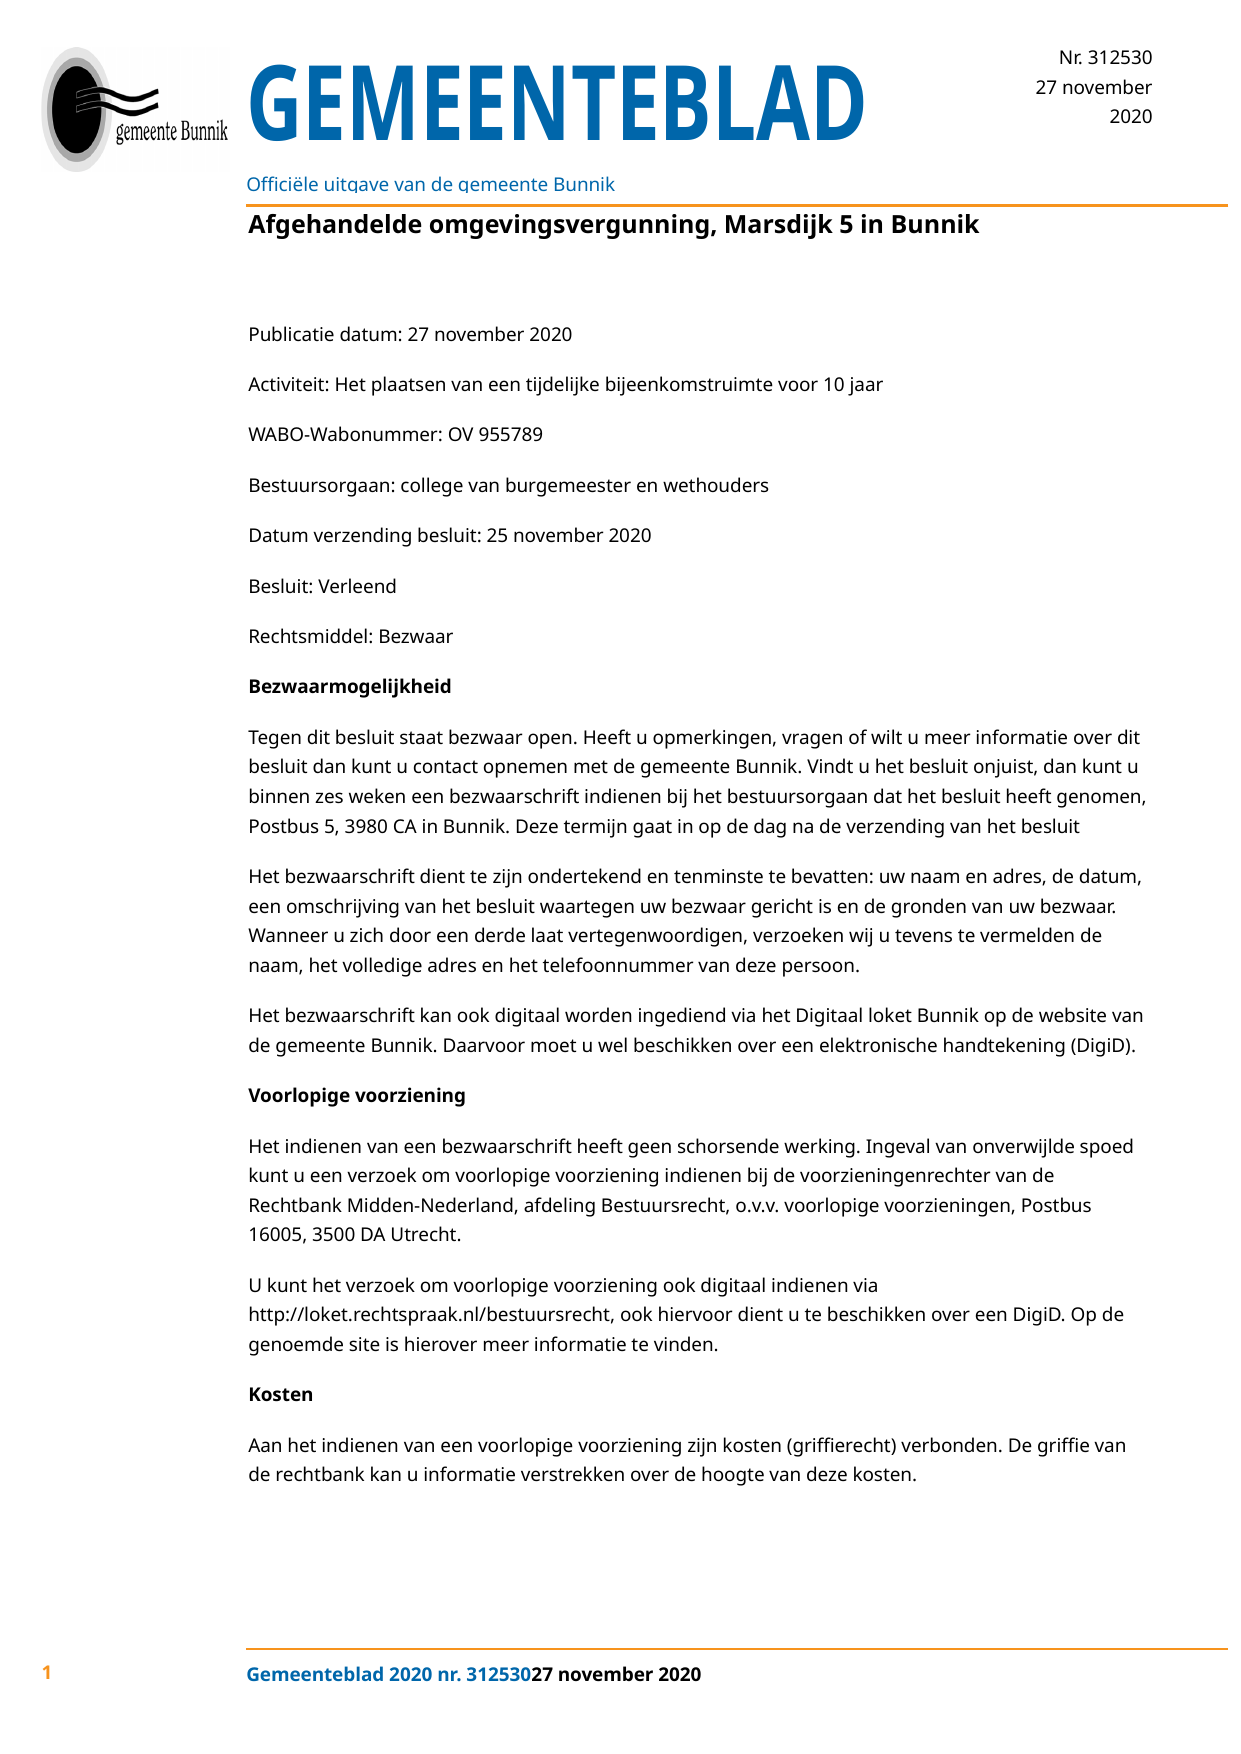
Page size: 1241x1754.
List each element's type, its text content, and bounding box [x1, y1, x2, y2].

text Activiteit: Het plaatsen van een tijdelijke bijeenkomstruimte voor 10 jaar [248, 371, 1152, 397]
text Publicatie datum: 27 november 2020 [248, 321, 1152, 346]
text Voorlopige voorziening [248, 1082, 1152, 1108]
text WABO-Wabonummer: OV 955789 [248, 422, 1152, 447]
text Het bezwaarschrift kan ook digitaal worden ingediend via het Digitaal loket Bunnik op de website van de gemeente Bunnik. Daarvoor moet u wel beschikken over een elektronische handtekening (DigiD). [248, 1002, 1152, 1058]
text Afgehandelde omgevingsvergunning, Marsdijk 5 in Bunnik [248, 207, 1152, 241]
text Tegen dit besluit staat bezwaar open. Heeft u opmerkingen, vragen of wilt u meer informatie over dit besluit dan kunt u contact opnemen met de gemeente Bunnik. Vindt u het besluit onjuist, dan kunt u binnen zes weken een bezwaarschrift indienen bij het bestuursorgaan dat het besluit heeft genomen, Postbus 5, 3980 CA in Bunnik. Deze termijn gaat in op de dag na de verzending van het besluit [248, 724, 1152, 838]
text Besluit: Verleend [248, 573, 1152, 598]
text U kunt het verzoek om voorlopige voorziening ook digitaal indienen via http://loket.rechtspraak.nl/bestuursrecht, ook hiervoor dient u te beschikken over een DigiD. Op de genoemde site is hierover meer informatie te vinden. [248, 1272, 1152, 1357]
text Het indienen van een bezwaarschrift heeft geen schorsende werking. Ingeval van onverwijlde spoed kunt u een verzoek om voorlopige voorziening indienen bij de voorzieningenrechter van de Rechtbank Midden-Nederland, afdeling Bestuursrecht, o.v.v. voorlopige voorzieningen, Postbus 16005, 3500 DA Utrecht. [248, 1133, 1152, 1247]
picture [41, 47, 231, 172]
text Kosten [248, 1382, 1152, 1407]
text Bestuursorgaan: college van burgemeester en wethouders [248, 472, 1152, 498]
text Aan het indienen van een voorlopige voorziening zijn kosten (griffierecht) verbonden. De griffie van de rechtbank kan u informatie verstrekken over de hoogte van deze kosten. [248, 1432, 1152, 1487]
text Datum verzending besluit: 25 november 2020 [248, 522, 1152, 548]
text Rechtsmiddel: Bezwaar [248, 623, 1152, 649]
text Bezwaarmogelijkheid [248, 674, 1152, 699]
text Het bezwaarschrift dient te zijn ondertekend en tenminste te bevatten: uw naam en adres, de datum, een omschrijving van het besluit waartegen uw bezwaar gericht is en de gronden van uw bezwaar. Wanneer u zich door een derde laat vertegenwoordigen, verzoeken wij u tevens te vermelden de naam, het volledige adres en het telefoonnummer van deze persoon. [248, 863, 1152, 978]
